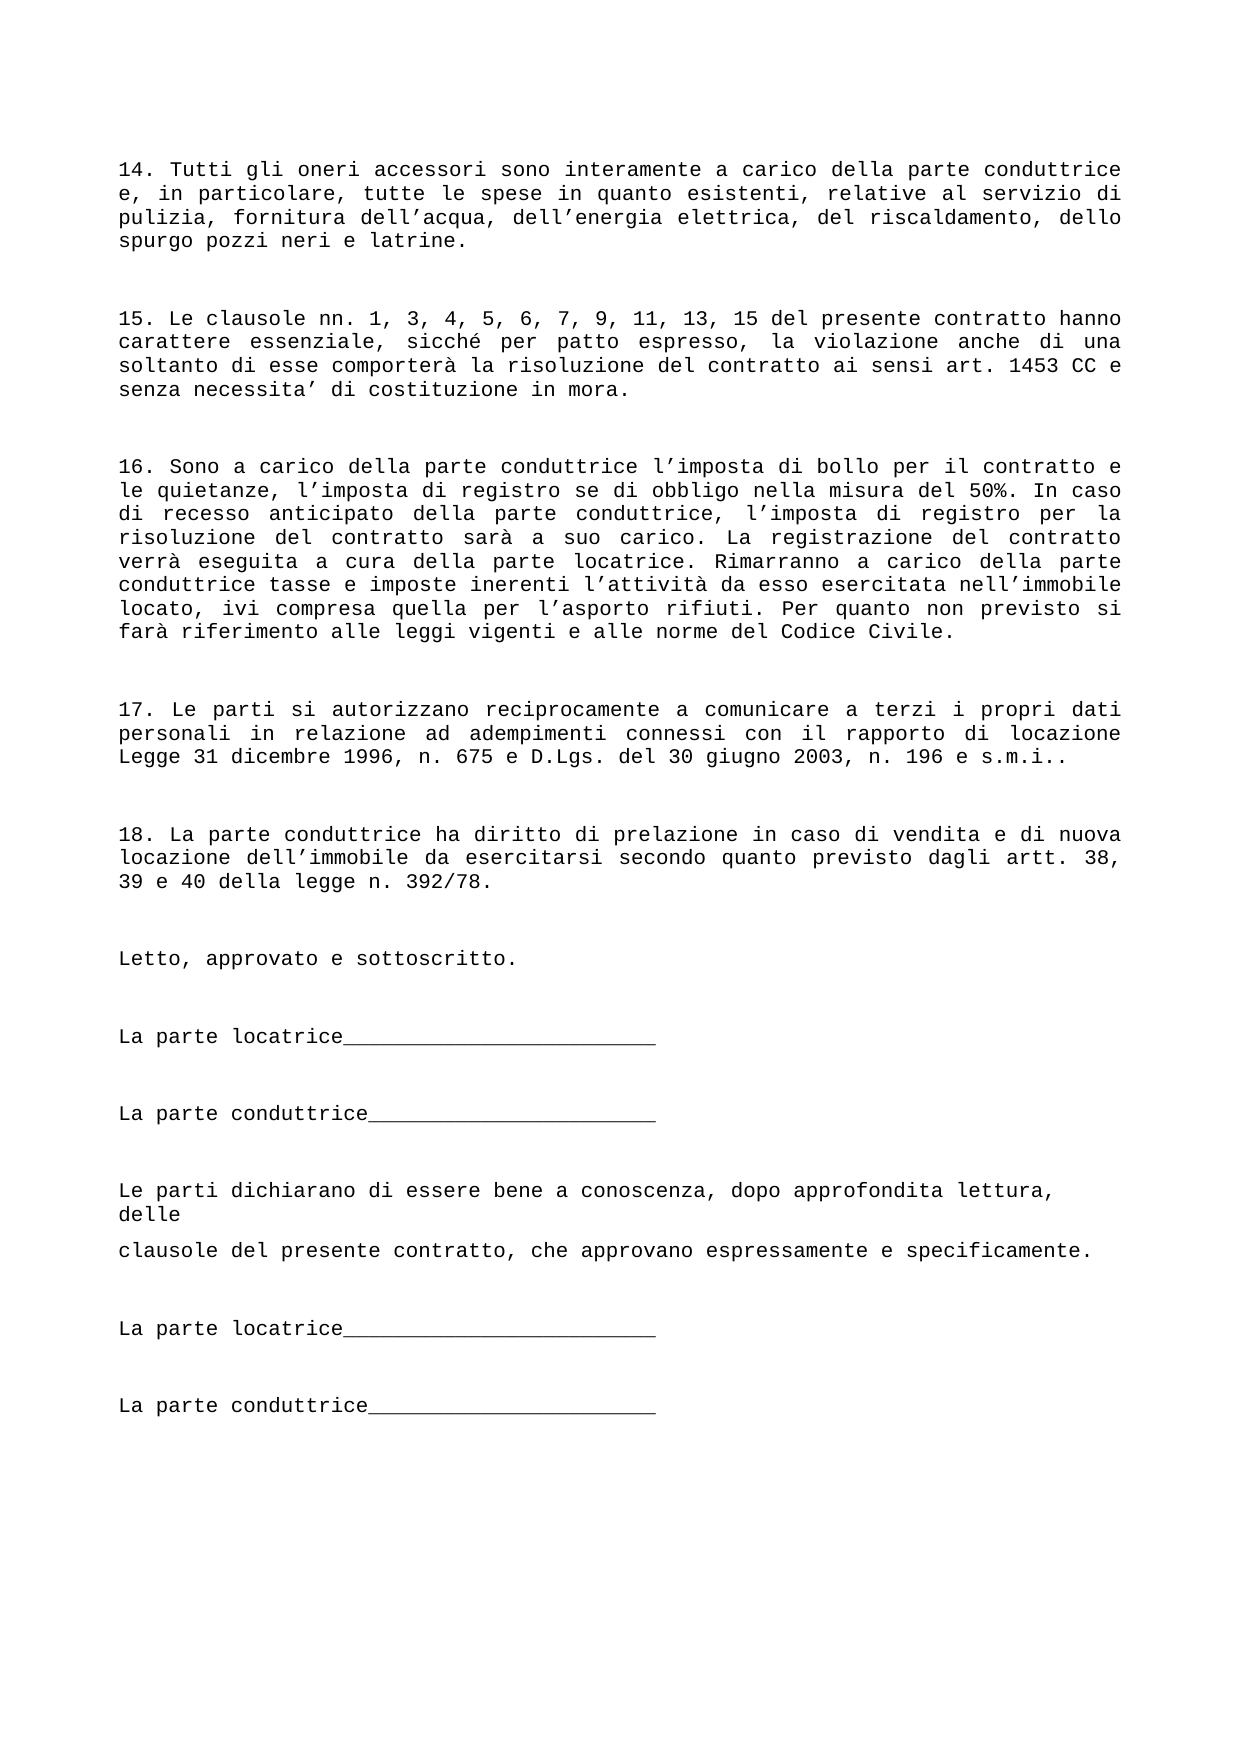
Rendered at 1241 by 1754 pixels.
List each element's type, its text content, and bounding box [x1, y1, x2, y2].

text 18. La parte conduttrice ha diritto di prelazione in caso di vendita e di nuova locazione dell’immobile da esercitarsi secondo quanto previsto dagli artt. 38, 39 e 40 della legge n. 392/78. [118, 824, 1122, 894]
text Letto, approvato e sottoscritto. [118, 948, 1122, 972]
text clausole del presente contratto, che approvano espressamente e specificamente. [118, 1240, 1122, 1264]
text La parte conduttrice_______________________ [118, 1103, 1122, 1127]
text Le parti dichiarano di essere bene a conoscenza, dopo approfondita lettura, delle [118, 1181, 1122, 1228]
text La parte conduttrice_______________________ [118, 1395, 1122, 1419]
text 17. Le parti si autorizzano reciprocamente a comunicare a terzi i propri dati personali in relazione ad adempimenti connessi con il rapporto di locazione Legge 31 dicembre 1996, n. 675 e D.Lgs. del 30 giugno 2003, n. 196 e s.m.i.. [118, 699, 1122, 770]
text 14. Tutti gli oneri accessori sono interamente a carico della parte conduttrice e, in particolare, tutte le spese in quanto esistenti, relative al servizio di pulizia, fornitura dell’acqua, dell’energia elettrica, del riscaldamento, dello spurgo pozzi neri e latrine. [118, 159, 1122, 254]
text 15. Le clausole nn. 1, 3, 4, 5, 6, 7, 9, 11, 13, 15 del presente contratto hanno carattere essenziale, sicché per patto espresso, la violazione anche di una soltanto di esse comporterà la risoluzione del contratto ai sensi art. 1453 CC e senza necessita’ di costituzione in mora. [118, 308, 1122, 402]
text La parte locatrice_________________________ [118, 1026, 1122, 1049]
text La parte locatrice_________________________ [118, 1318, 1122, 1341]
text 16. Sono a carico della parte conduttrice l’imposta di bollo per il contratto e le quietanze, l’imposta di registro se di obbligo nella misura del 50%. In caso di recesso anticipato della parte conduttrice, l’imposta di registro per la risoluzione del contratto sarà a suo carico. La registrazione del contratto verrà eseguita a cura della parte locatrice. Rimarranno a carico della parte conduttrice tasse e imposte inerenti l’attività da esso esercitata nell’immobile locato, ivi compresa quella per l’asporto rifiuti. Per quanto non previsto si farà riferimento alle leggi vigenti e alle norme del Codice Civile. [118, 456, 1122, 645]
